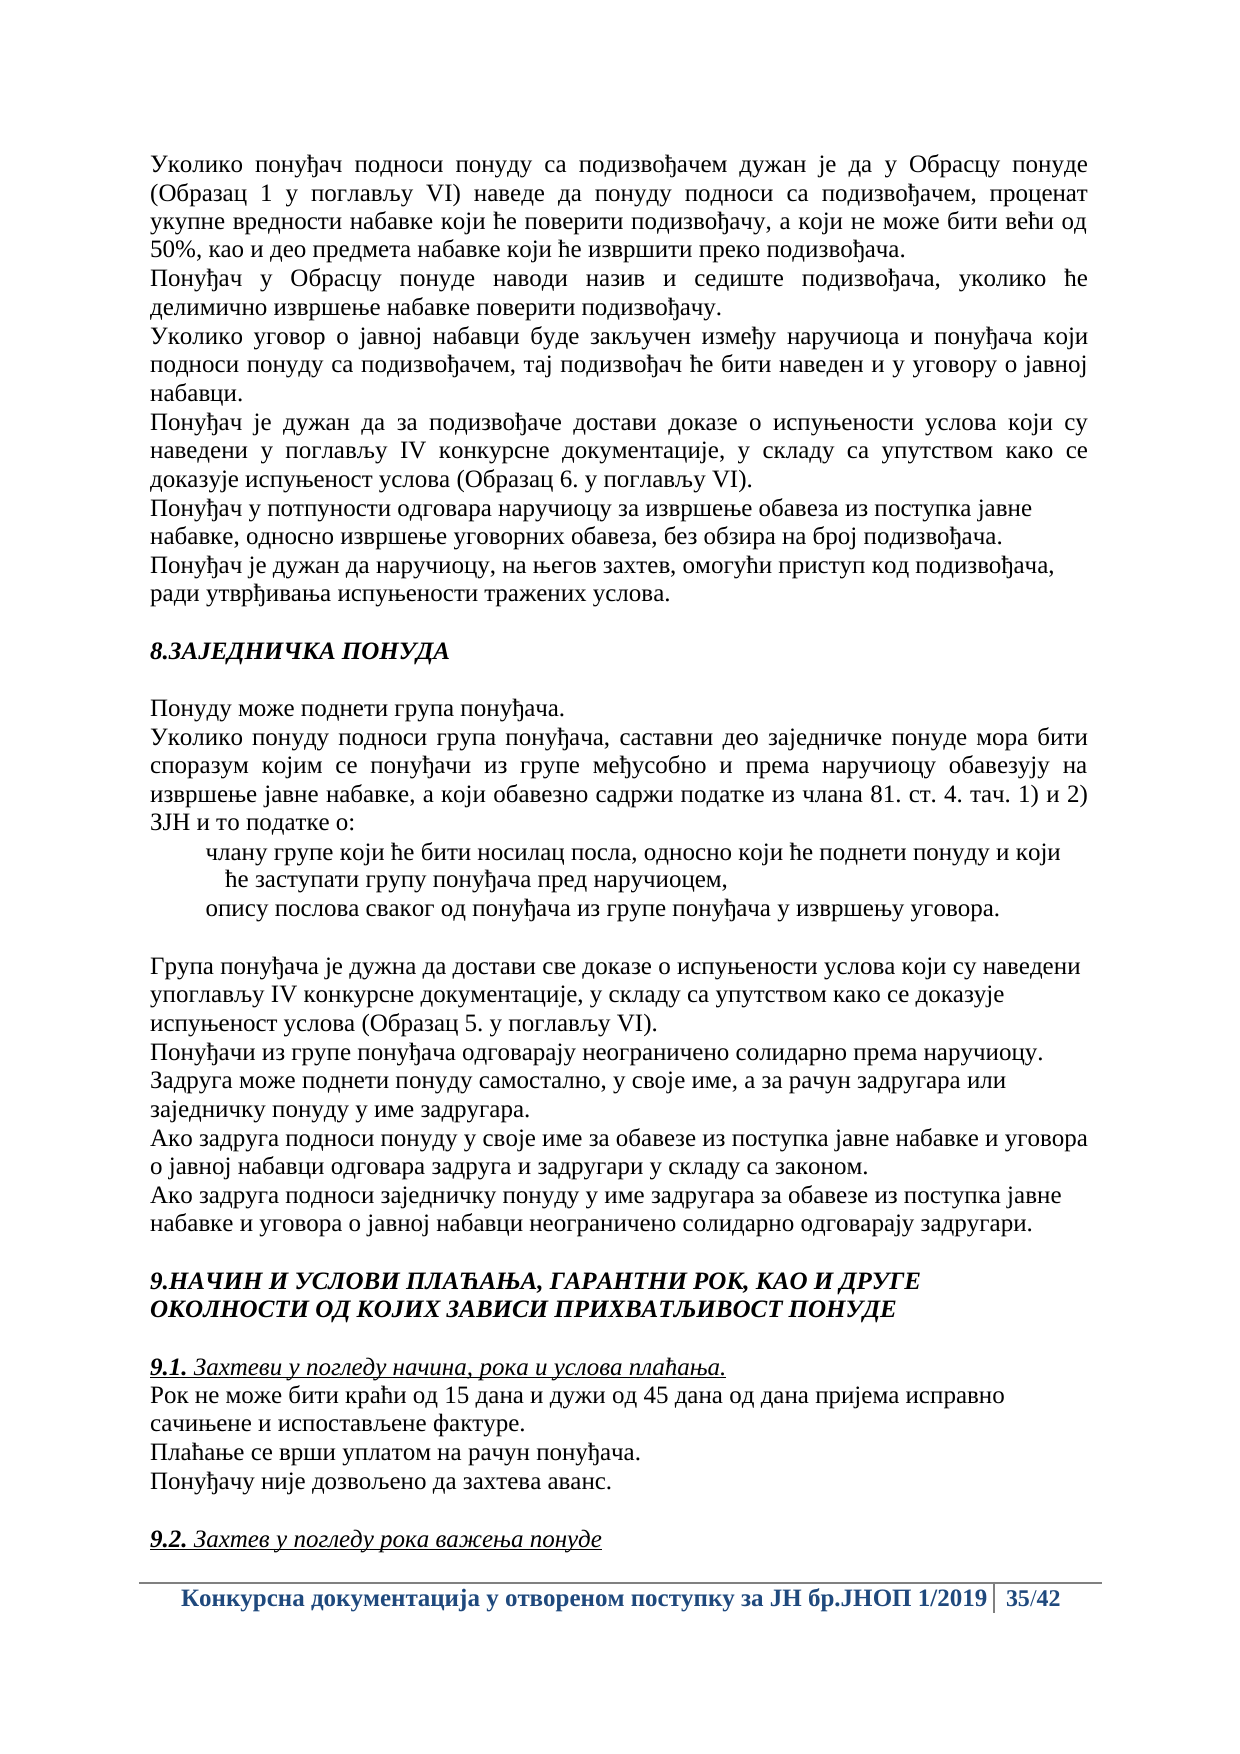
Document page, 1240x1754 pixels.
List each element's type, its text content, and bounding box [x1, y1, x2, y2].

text Конкурсна документација у отвореном поступку за ЈН бр.ЈНОП 1/2019 [150, 1584, 993, 1612]
text 35/42 [995, 1584, 1091, 1612]
text Ако задруга подноси заједничку понуду у име задругара за обавезе из поступка јавне набавке и уговора о јавној набавци неограничено солидарно одговарају задругари. [150, 1181, 1089, 1237]
text Плаћање се врши уплатом на рачун понуђача. [150, 1437, 1089, 1466]
text Понуђач је дужан да за подизвођаче достави доказе о испуњености услова који су наведени у поглављу IV конкурсне документације, у складу са упутством како се доказује испуњеност услова (Образац 6. у поглављу VI). [150, 408, 1089, 492]
text Уколико уговор о јавној набавци буде закључен између наручиоца и понуђача који подноси понуду са подизвођачем, тај подизвођач ће бити наведен и у уговору о јавној набавци. [150, 322, 1089, 406]
text Понуду може поднети група понуђача. [150, 693, 1089, 722]
text Рок не може бити краћи од 15 дана и дужи од 45 дана од дана пријема исправно сачињене и испостављене фактуре. [150, 1382, 1089, 1437]
list члану групе који ће бити носилац посла, односно који ће поднети понуду и који ће заступати групу понуђача пред наручиоцем, [187, 839, 1089, 893]
text 9.1. Захтеви у погледу начина, рока и услова плаћања. [150, 1352, 1089, 1380]
text Понуђачи из групе понуђача одговарају неограничено солидарно према наручиоцу. Задруга може поднети понуду самостално, у своје име, а за рачун задругара или заједничку понуду у име задругара. [150, 1038, 1089, 1122]
text Уколико понуду подноси група понуђача, саставни део заједничке понуде мора бити споразум којим се понуђачи из групе међусобно и према наручиоцу обавезују на извршење јавне набавке, а који обавезно садржи податке из члана 81. ст. 4. тач. 1) и 2) ЗЈН и то податке о: [150, 723, 1089, 836]
list ЗАЈЕДНИЧКА ПОНУДА [150, 636, 1089, 665]
text Уколико понуђач подноси понуду са подизвођачем дужан је да у Обрасцу понуде (Образац 1 у поглављу VI) наведе да понуду подноси са подизвођачем, проценат укупне вредности набавке који ће поверити подизвођачу, а који не може бити већи од 50%, као и део предмета набавке који ће извршити преко подизвођача. [150, 150, 1089, 263]
text Ако задруга подноси понуду у своје име за обавезе из поступка јавне набавке и уговора о јавној набавци одговара задруга и задругари у складу са законом. [150, 1124, 1089, 1179]
list опису послова сваког од понуђача из групе понуђача у извршењу уговора. [187, 893, 1089, 922]
text 9.2. Захтев у погледу рока важења понуде [150, 1524, 1089, 1552]
text Група понуђача је дужна да достави све доказе о испуњености услова који су наведени [150, 951, 1089, 979]
text Понуђачу није дозвољено да захтева аванс. [150, 1466, 1089, 1495]
text Понуђач у потпуности одговара наручиоцу за извршење обавеза из поступка јавне набавке, односно извршење уговорних обавеза, без обзира на број подизвођача. Понуђач је дужан да наручиоцу, на његов захтев, омогући приступ код подизвођача, ради утврђивања испуњености тражених услова. [150, 494, 1089, 607]
text Понуђач у Обрасцу понуде наводи назив и седиште подизвођача, уколико ће делимично извршење набавке поверити подизвођачу. [150, 264, 1089, 320]
list поглављу IV конкурсне документације, у складу са упутством како се доказује испуњеност услова (Образац 5. у поглављу VI). [150, 981, 1089, 1036]
list НАЧИН И УСЛОВИ ПЛАЋАЊА, ГАРАНТНИ РОК, КАО И ДРУГЕ ОКОЛНОСТИ ОД КОЈИХ ЗАВИСИ ПРИХВАТЉИВОСТ ПОНУДЕ [150, 1267, 1089, 1323]
